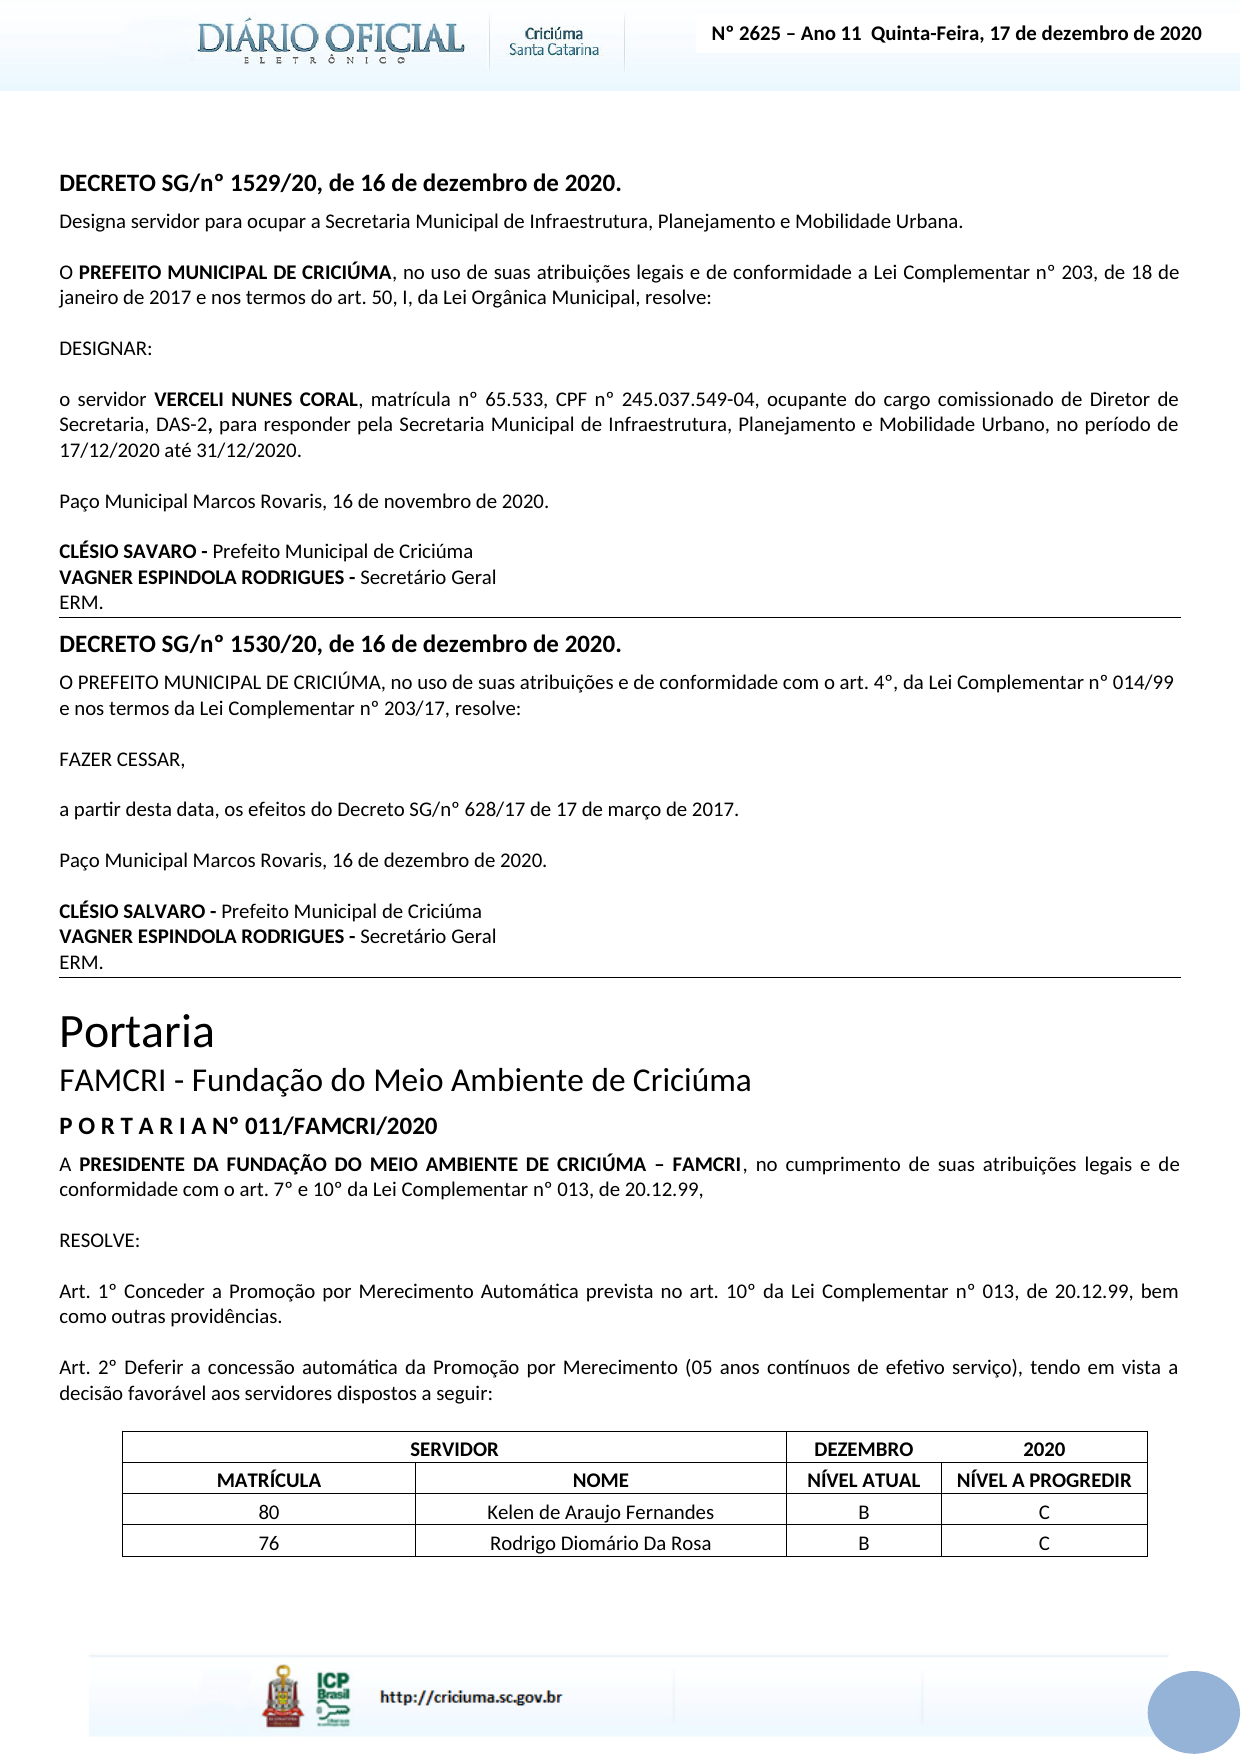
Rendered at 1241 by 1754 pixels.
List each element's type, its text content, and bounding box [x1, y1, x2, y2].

text FAZER CESSAR, [59, 746, 1181, 771]
table_cell 80 [123, 1494, 415, 1524]
text Designa servidor para ocupar a Secretaria Municipal de Infraestrutura, Planejamento e Mobilidade Urbana. [59, 208, 1181, 234]
text VAGNER ESPINDOLA RODRIGUES - Secretário Geral [59, 564, 1181, 589]
table_cell C [942, 1525, 1147, 1556]
table_cell NÍVEL A PROGREDIR [942, 1463, 1147, 1493]
text A PRESIDENTE DA FUNDAÇÃO DO MEIO AMBIENTE DE CRICIÚMA – FAMCRI, no cumprimento de suas atribuições legais e de conformidade com o art. 7º e 10º da Lei Complementar nº 013, de 20.12.99, [59, 1151, 1181, 1202]
text RESOLVE: [59, 1227, 1181, 1253]
text ERM. [59, 949, 1181, 977]
text P O R T A R I A Nº 011/FAMCRI/2020 [59, 1110, 1181, 1141]
text DECRETO SG/nº 1529/20, de 16 de dezembro de 2020. [59, 167, 1181, 198]
text DECRETO SG/nº 1530/20, de 16 de dezembro de 2020. [59, 628, 1181, 659]
text a partir desta data, os efeitos do Decreto SG/nº 628/17 de 17 de março de 2017. [59, 797, 1181, 822]
table_cell NÍVEL ATUAL [787, 1463, 941, 1493]
table_header 2020 [941, 1432, 1147, 1462]
table_cell Kelen de Araujo Fernandes [416, 1494, 786, 1524]
table_cell MATRÍCULA [123, 1463, 415, 1493]
table_cell B [787, 1525, 941, 1556]
text Portaria FAMCRI - Fundação do Meio Ambiente de Criciúma [59, 1000, 1181, 1100]
text Paço Municipal Marcos Rovaris, 16 de dezembro de 2020. [59, 847, 1181, 873]
table_header SERVIDOR [123, 1432, 786, 1462]
text o servidor VERCELI NUNES CORAL, matrícula nº 65.533, CPF nº 245.037.549-04, ocupante do cargo comissionado de Diretor de Secretaria, DAS-2, para responder pela Secretaria Municipal de Infraestrutura, Planejamento e Mobilidade Urbano, no período de 17/12/2020 até 31/12/2020. [59, 386, 1181, 462]
text CLÉSIO SAVARO - Prefeito Municipal de Criciúma [59, 539, 1181, 564]
table_cell B [787, 1494, 941, 1524]
table_header DEZEMBRO [787, 1432, 941, 1462]
text DESIGNAR: [59, 335, 1181, 361]
text Paço Municipal Marcos Rovaris, 16 de novembro de 2020. [59, 488, 1181, 513]
table_cell Rodrigo Diomário Da Rosa [416, 1525, 786, 1556]
table_cell 76 [123, 1525, 415, 1556]
text Art. 2º Deferir a concessão automática da Promoção por Merecimento (05 anos contínuos de efetivo serviço), tendo em vista a decisão favorável aos servidores dispostos a seguir: [59, 1354, 1181, 1405]
text VAGNER ESPINDOLA RODRIGUES - Secretário Geral [59, 924, 1181, 949]
text ERM. [59, 589, 1181, 617]
text CLÉSIO SALVARO - Prefeito Municipal de Criciúma [59, 898, 1181, 924]
text Art. 1º Conceder a Promoção por Merecimento Automática prevista no art. 10º da Lei Complementar nº 013, de 20.12.99, bem como outras providências. [59, 1278, 1181, 1329]
text O PREFEITO MUNICIPAL DE CRICIÚMA, no uso de suas atribuições legais e de conformidade a Lei Complementar nº 203, de 18 de janeiro de 2017 e nos termos do art. 50, I, da Lei Orgânica Municipal, resolve: [59, 259, 1181, 310]
text O PREFEITO MUNICIPAL DE CRICIÚMA, no uso de suas atribuições e de conformidade com o art. 4º, da Lei Complementar nº 014/99 e nos termos da Lei Complementar nº 203/17, resolve: [59, 669, 1181, 720]
table_cell NOME [416, 1463, 786, 1493]
table_cell C [942, 1494, 1147, 1524]
